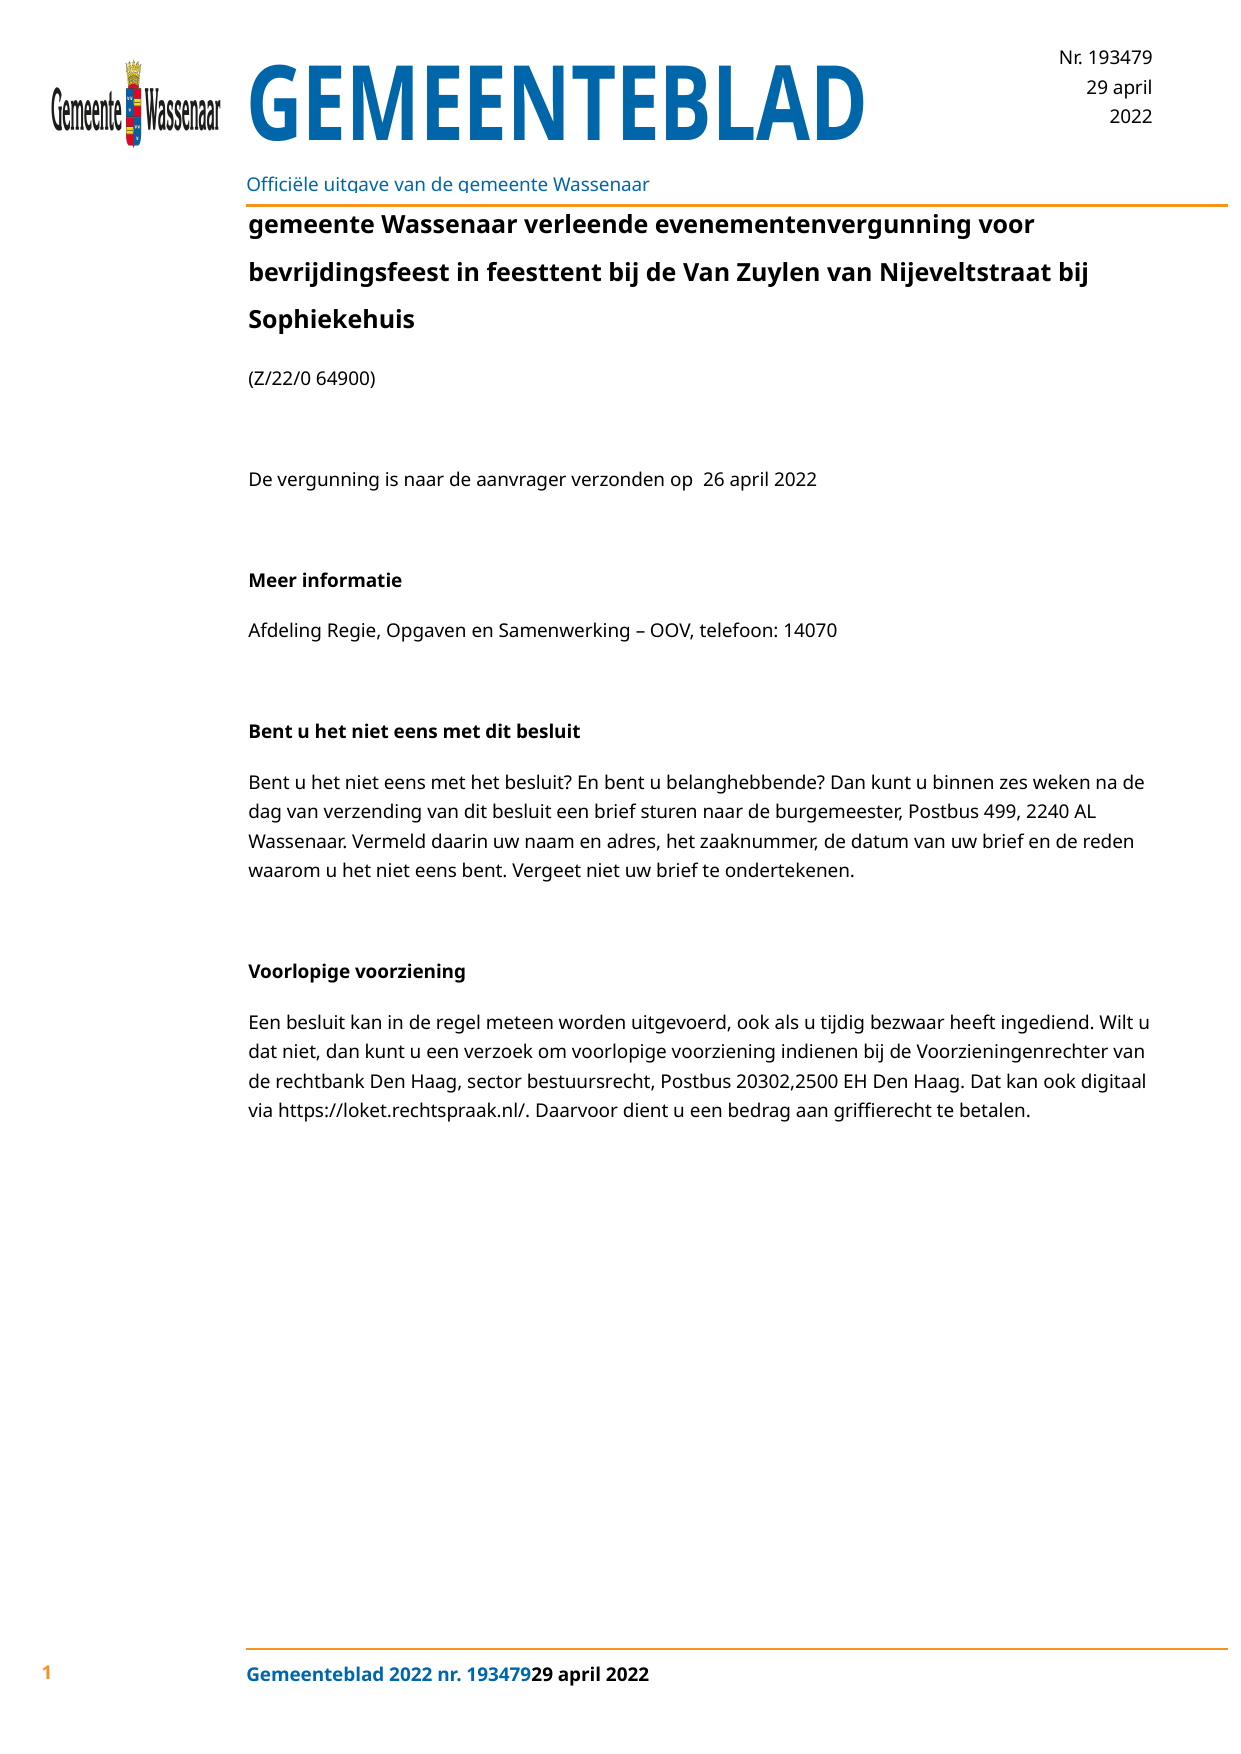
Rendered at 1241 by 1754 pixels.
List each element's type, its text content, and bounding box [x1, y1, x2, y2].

text Meer informatie [248, 567, 1152, 593]
text De vergunning is naar de aanvrager verzonden op 26 april 2022 [248, 466, 1152, 492]
text (Z/22/0 64900) [248, 366, 1152, 391]
text Afdeling Regie, Opgaven en Samenwerking – OOV, telefoon: 14070 [248, 618, 1152, 643]
text Bent u het niet eens met het besluit? En bent u belanghebbende? Dan kunt u binnen zes weken na de dag van verzending van dit besluit een brief sturen naar de burgemeester, Postbus 499, 2240 AL Wassenaar. Vermeld daarin uw naam en adres, het zaaknummer, de datum van uw brief en de reden waarom u het niet eens bent. Vergeet niet uw brief te ondertekenen. [248, 769, 1152, 883]
picture [41, 47, 231, 172]
text Een besluit kan in de regel meteen worden uitgevoerd, ook als u tijdig bezwaar heeft ingediend. Wilt u dat niet, dan kunt u een verzoek om voorlopige voorziening indienen bij de Voorzieningenrechter van de rechtbank Den Haag, sector bestuursrecht, Postbus 20302,2500 EH Den Haag. Dat kan ook digitaal via https://loket.rechtspraak.nl/. Daarvoor dient u een bedrag aan griffierecht te betalen. [248, 1009, 1152, 1123]
text Voorlopige voorziening [248, 958, 1152, 984]
text gemeente Wassenaar verleende evenementenvergunning voor bevrijdingsfeest in feesttent bij de Van Zuylen van Nijeveltstraat bij Sophiekehuis [248, 207, 1152, 336]
text Bent u het niet eens met dit besluit [248, 718, 1152, 744]
